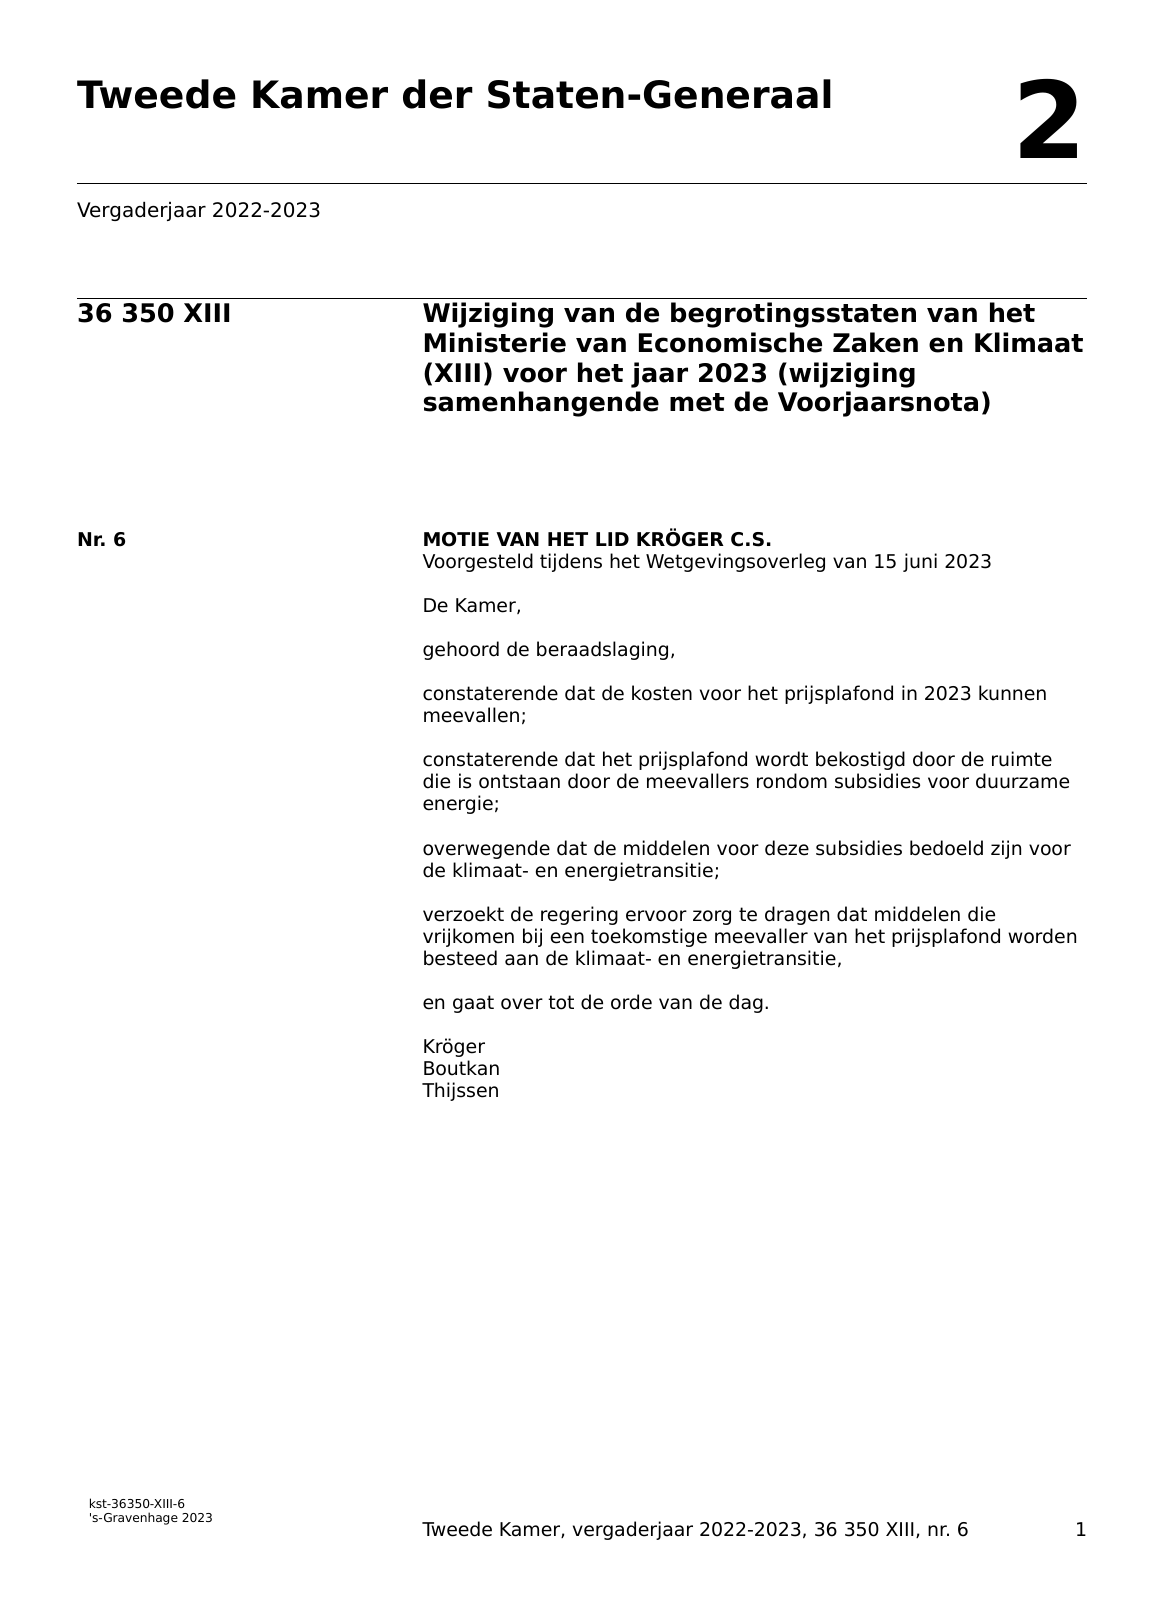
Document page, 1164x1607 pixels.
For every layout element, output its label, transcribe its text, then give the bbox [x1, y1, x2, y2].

table_cell Vergaderjaar 2022-2023 [77, 184, 1087, 298]
text 's-Gravenhage 2023 [88, 1511, 323, 1525]
text gehoord de beraadslaging, [422, 639, 1087, 661]
text constaterende dat de kosten voor het prijsplafond in 2023 kunnen meevallen; [422, 683, 1087, 727]
text kst-36350-XIII-6 [88, 1497, 323, 1511]
text overwegende dat de middelen voor deze subsidies bedoeld zijn voor de klimaat- en energietransitie; [422, 837, 1087, 881]
table_header Tweede Kamer der Staten-Generaal [77, 59, 886, 183]
text Kröger [422, 1036, 1087, 1058]
text en gaat over tot de orde van de dag. [422, 992, 1087, 1014]
text Voorgesteld tijdens het Wetgevingsoverleg van 15 juni 2023 [422, 551, 1087, 573]
text verzoekt de regering ervoor zorg te dragen dat middelen die vrijkomen bij een toekomstige meevaller van het prijsplafond worden besteed aan de klimaat- en energietransitie, [422, 904, 1087, 969]
subtitle 36 350 XIII Wijziging van de begrotingsstaten van het Ministerie van Economische Zaken en Klimaat (XIII) voor het jaar 2023 (wijziging samenhangende met de Voorjaarsnota) [77, 299, 1087, 418]
text De Kamer, [422, 595, 1087, 617]
text constaterende dat het prijsplafond wordt bekostigd door de ruimte die is ontstaan door de meevallers rondom subsidies voor duurzame energie; [422, 749, 1087, 815]
text Thijssen [422, 1080, 1087, 1102]
subtitle Nr. 6 MOTIE VAN HET LID KRÖGER C.S. [77, 529, 1087, 551]
text Boutkan [422, 1058, 1087, 1080]
table_header 2 [886, 59, 1087, 183]
